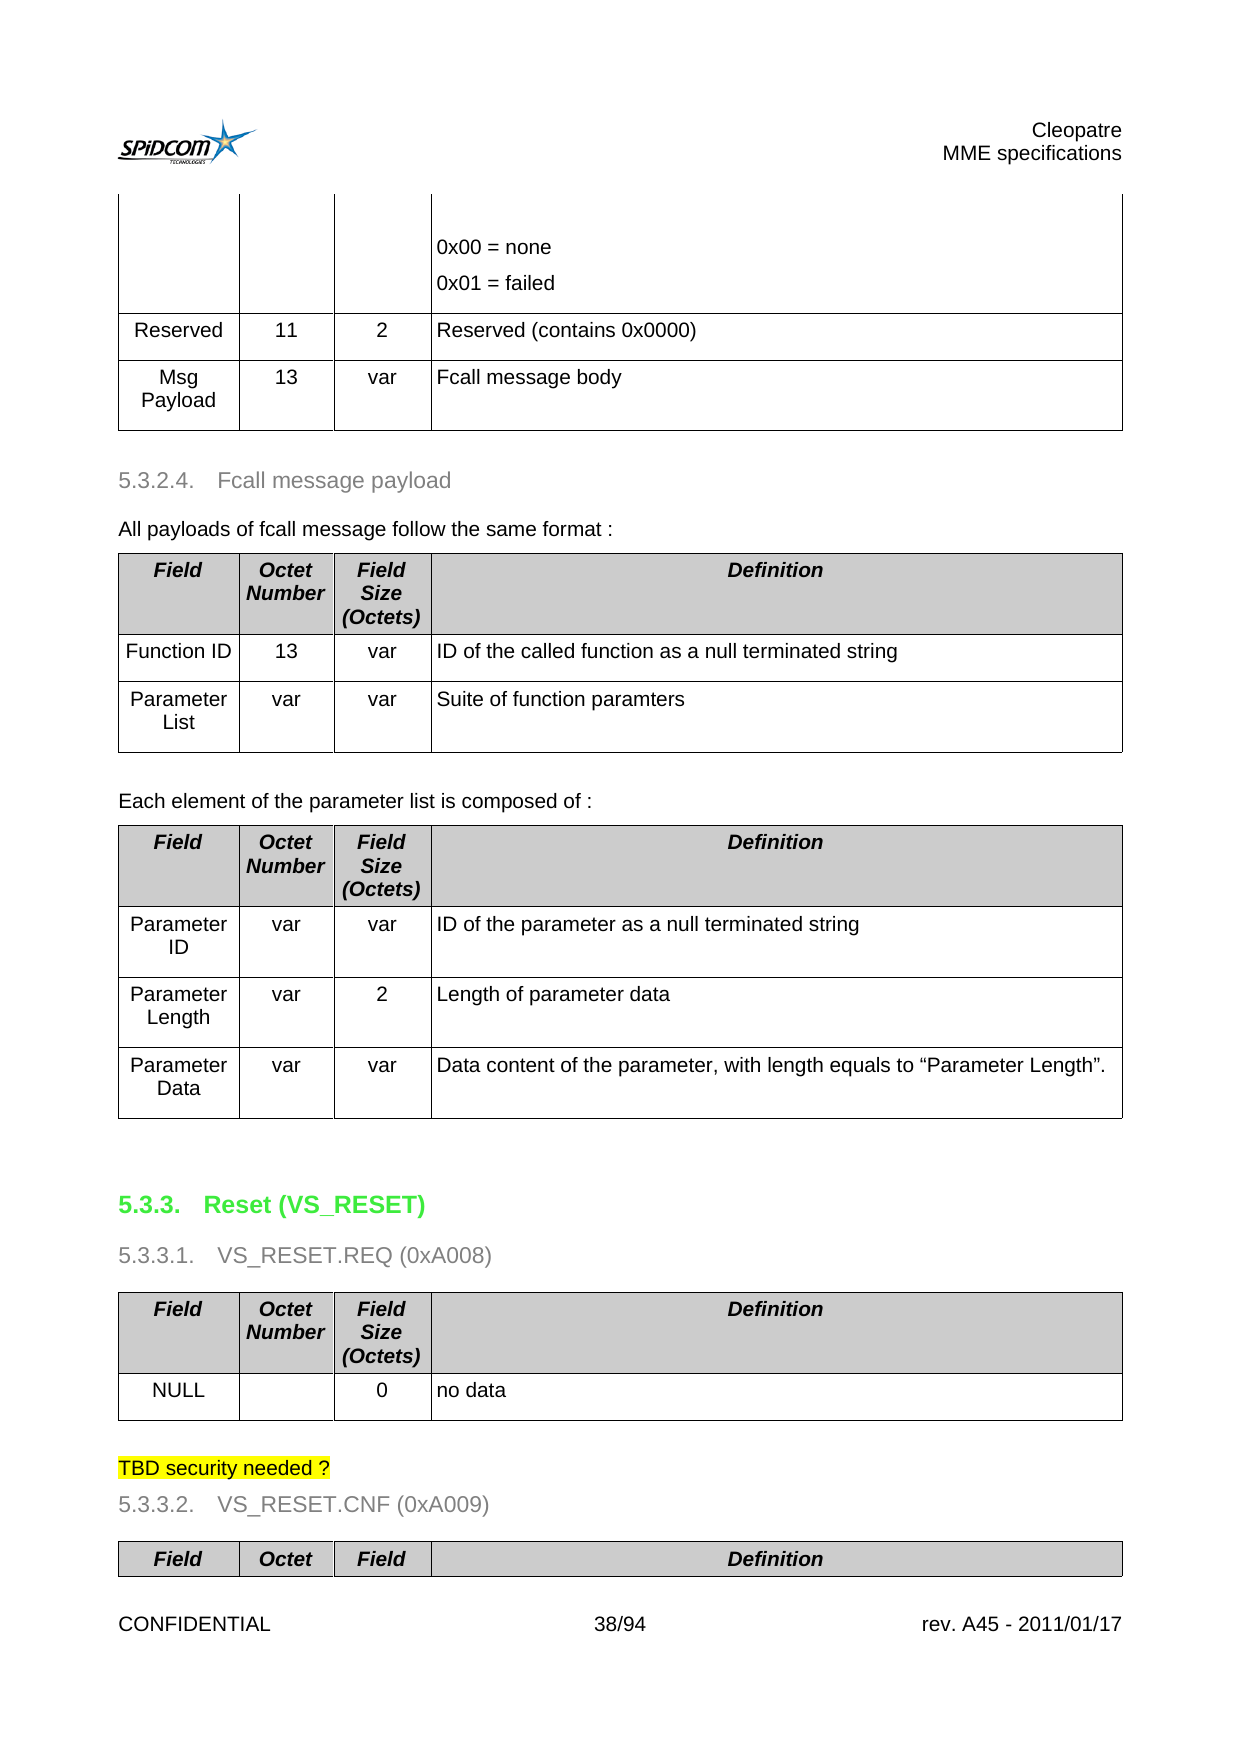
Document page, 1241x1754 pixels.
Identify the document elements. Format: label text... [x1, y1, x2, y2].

table_header Definition [432, 554, 1122, 634]
table_header Field Size (Octets) [335, 554, 431, 634]
table_header Field [119, 1542, 239, 1576]
table_header Definition [432, 826, 1122, 906]
table_header Octet [240, 1542, 333, 1576]
subtitle VS_RESET.REQ (0xA008) [118, 1243, 1122, 1268]
subtitle Reset (VS_RESET) [118, 1191, 1122, 1219]
table_cell 0x00 = none 0x01 = failed [432, 194, 1122, 313]
table_cell Length of parameter data [432, 978, 1122, 1047]
table_cell [119, 194, 239, 313]
table_header Field [119, 554, 239, 634]
table_cell Data content of the parameter, with length equals to “Parameter Length”. [432, 1048, 1122, 1118]
subtitle Fcall message payload [118, 468, 1122, 493]
table_cell ID of the parameter as a null terminated string [432, 907, 1122, 977]
text TBD security needed ? [118, 1456, 1122, 1479]
table_cell var [335, 361, 431, 430]
table_cell Reserved (contains 0x0000) [432, 314, 1122, 360]
table_header Octet Number [240, 554, 333, 634]
table_cell Msg Payload [119, 361, 239, 430]
table_header Definition [432, 1293, 1122, 1373]
table_cell [240, 194, 333, 313]
table_cell var [240, 907, 333, 977]
table_cell Reserved [119, 314, 239, 360]
table_cell var [240, 1048, 333, 1118]
table_cell Parameter List [119, 682, 239, 752]
table_header Field [335, 1542, 431, 1576]
table_cell ID of the called function as a null terminated string [432, 635, 1122, 681]
table_cell var [240, 682, 333, 752]
table_cell Suite of function paramters [432, 682, 1122, 752]
table_cell 2 [335, 314, 431, 360]
table_cell Parameter Length [119, 978, 239, 1047]
text All payloads of fcall message follow the same format : [118, 517, 1122, 540]
table_cell var [335, 635, 431, 681]
table_cell [335, 194, 431, 313]
table_cell Fcall message body [432, 361, 1122, 430]
table_header Field [119, 826, 239, 906]
table_cell 0 [335, 1374, 431, 1420]
table_cell var [335, 1048, 431, 1118]
table_cell 13 [240, 361, 333, 430]
table_cell Parameter Data [119, 1048, 239, 1118]
table_cell NULL [119, 1374, 239, 1420]
table_header Field Size (Octets) [335, 826, 431, 906]
table_cell 11 [240, 314, 333, 360]
table_header Octet Number [240, 826, 333, 906]
table_header Definition [432, 1542, 1122, 1576]
table_cell var [240, 978, 333, 1047]
table_cell no data [432, 1374, 1122, 1420]
table_header Field Size (Octets) [335, 1293, 431, 1373]
table_header Octet Number [240, 1293, 333, 1373]
table_cell var [335, 907, 431, 977]
table_header Field [119, 1293, 239, 1373]
table_cell var [335, 682, 431, 752]
table_cell Function ID [119, 635, 239, 681]
table_cell 13 [240, 635, 333, 681]
text Each element of the parameter list is composed of : [118, 789, 1122, 813]
subtitle VS_RESET.CNF (0xA009) [118, 1492, 1122, 1518]
table_cell Parameter ID [119, 907, 239, 977]
picture [117, 118, 258, 165]
table_cell 2 [335, 978, 431, 1047]
table_cell [240, 1374, 333, 1420]
